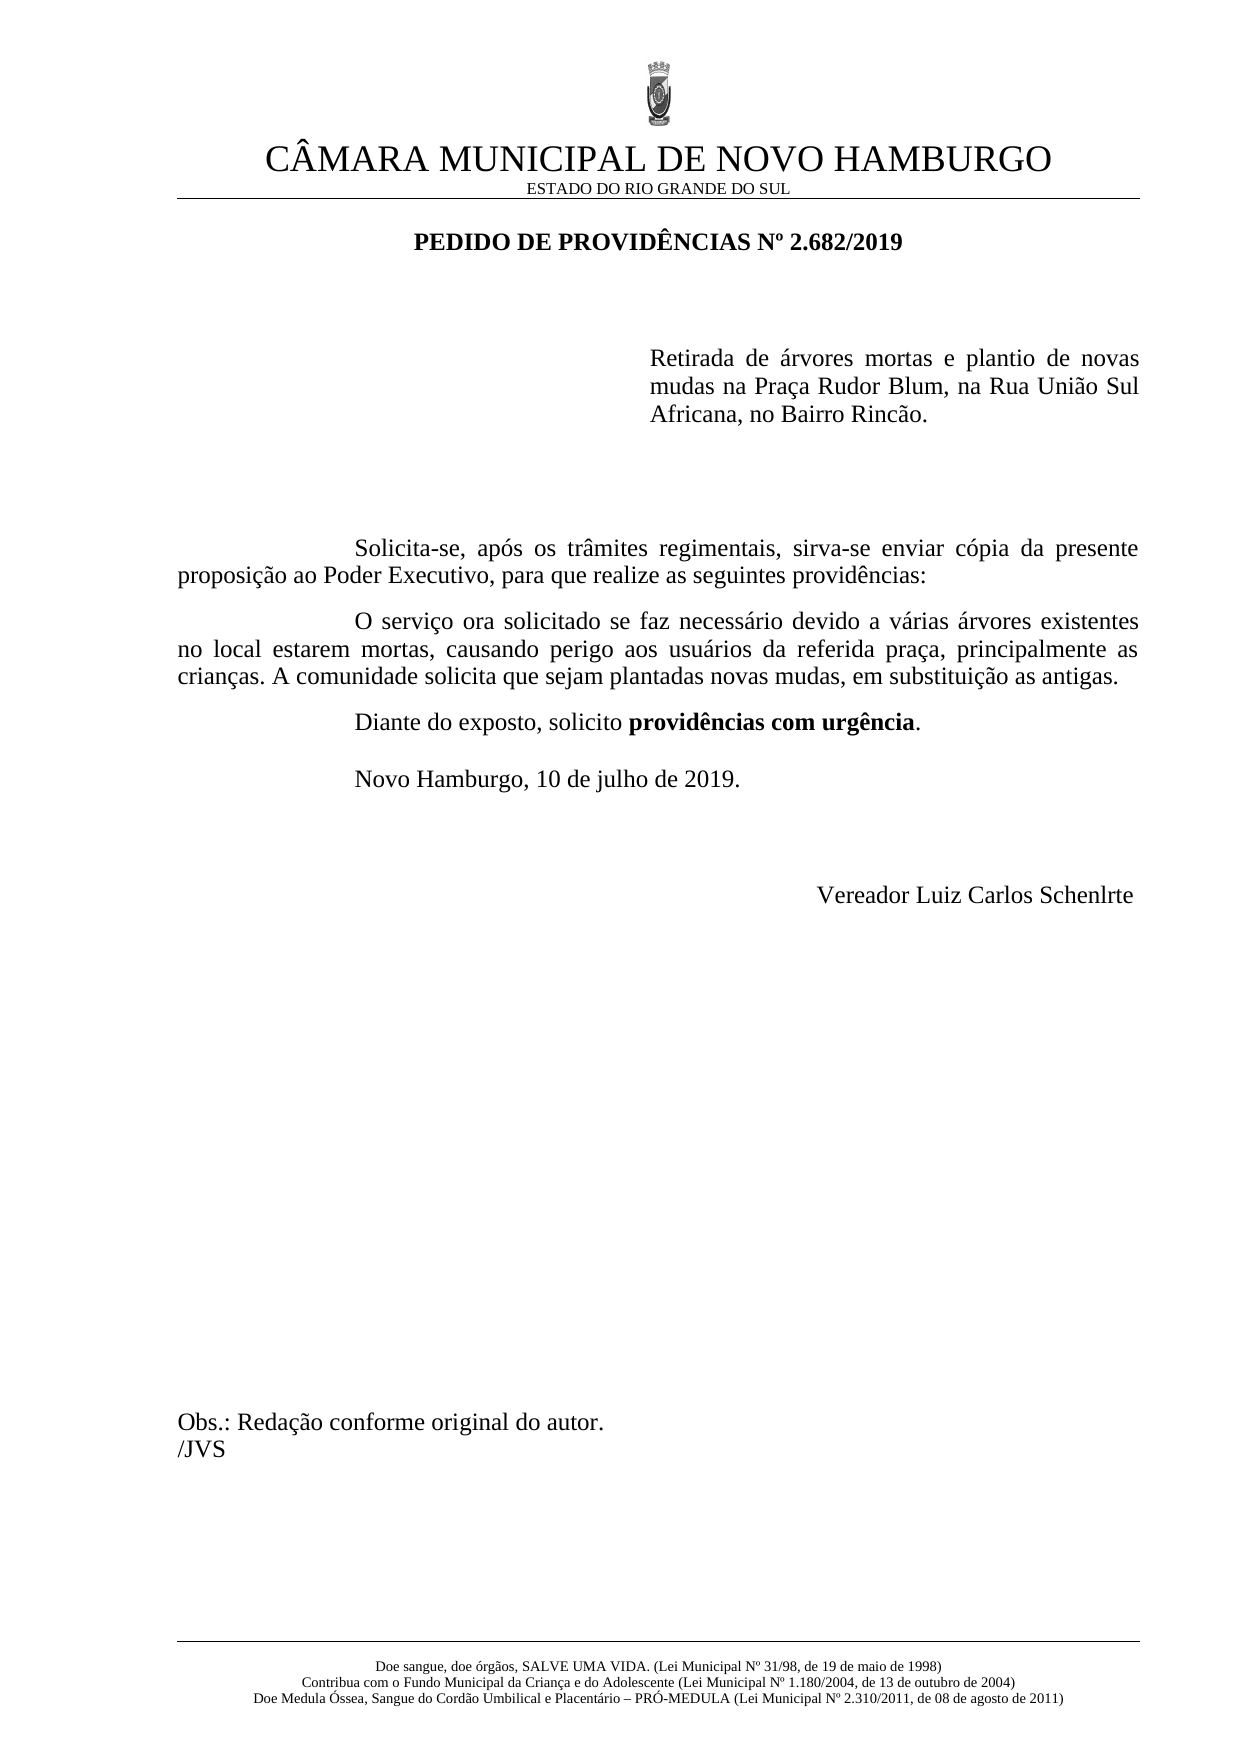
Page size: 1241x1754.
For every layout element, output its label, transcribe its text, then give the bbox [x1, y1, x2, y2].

text Obs.: Redação conforme original do autor. [177, 1408, 1140, 1436]
text Retirada de árvores mortas e plantio de novas mudas na Praça Rudor Blum, na Rua União Sul Africana, no Bairro Rincão. [649, 344, 1140, 428]
text Vereador Luiz Carlos Schenlrte [177, 881, 1140, 909]
text /JVS [177, 1436, 1140, 1463]
text PEDIDO DE PROVIDÊNCIAS Nº 2.682/2019 [177, 228, 1140, 256]
text Diante do exposto, solicito providências com urgência. [177, 708, 1140, 736]
text Solicita-se, após os trâmites regimentais, sirva-se enviar cópia da presente proposição ao Poder Executivo, para que realize as seguintes providências: [177, 534, 1140, 589]
text O serviço ora solicitado se faz necessário devido a várias árvores existentes no local estarem mortas, causando perigo aos usuários da referida praça, principalmente as crianças. A comunidade solicita que sejam plantadas novas mudas, em substituição as antigas. [177, 607, 1140, 690]
text Novo Hamburgo, 10 de julho de 2019. [177, 765, 1140, 793]
